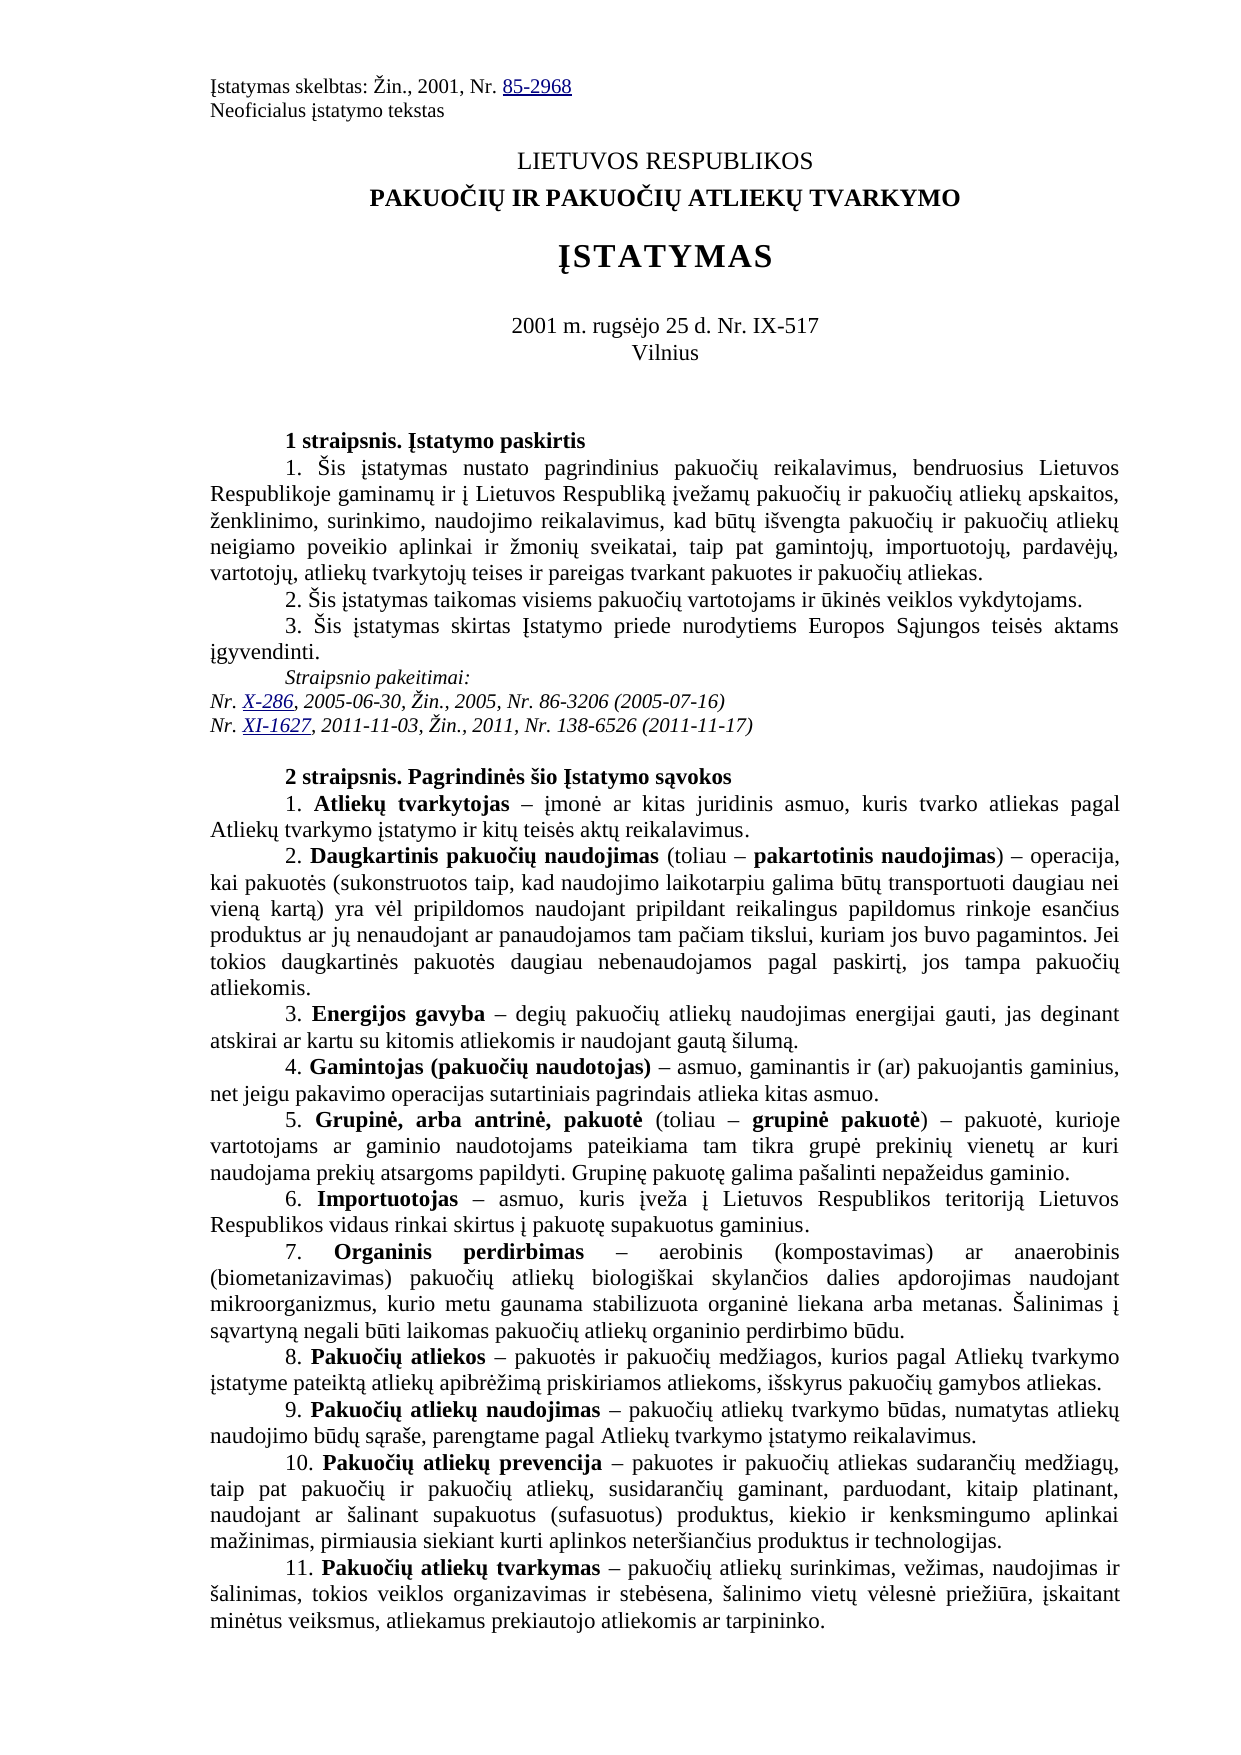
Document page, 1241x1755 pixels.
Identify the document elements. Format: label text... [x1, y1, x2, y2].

text 3. Šis įstatymas skirtas Įstatymo priede nurodytiems Europos Sąjungos teisės aktams įgyvendinti. [210, 612, 1120, 665]
text 2. Šis įstatymas taikomas visiems pakuočių vartotojams ir ūkinės veiklos vykdytojams. [210, 586, 1120, 612]
text 2001 m. rugsėjo 25 d. Nr. IX-517 Vilnius [210, 312, 1120, 365]
text 1 straipsnis. Įstatymo paskirtis [210, 428, 1120, 454]
subtitle 2 straipsnis. Pagrindinės šio Įstatymo sąvokos [210, 763, 1120, 790]
text Nr. XI-1627, 2011-11-03, Žin., 2011, Nr. 138-6526 (2011-11-17) [210, 713, 1120, 737]
text 4. Gamintojas (pakuočių naudotojas) – asmuo, gaminantis ir (ar) pakuojantis gaminius, net jeigu pakavimo operacijas sutartiniais pagrindais atlieka kitas asmuo. [210, 1053, 1120, 1106]
text LIETUVOS RESPUBLIKOS [210, 146, 1120, 174]
text 10. Pakuočių atliekų prevencija – pakuotes ir pakuočių atliekas sudarančių medžiagų, taip pat pakuočių ir pakuočių atliekų, susidarančių gaminant, parduodant, kitaip platinant, naudojant ar šalinant supakuotus (sufasuotus) produktus, kiekio ir kenksmingumo aplinkai mažinimas, pirmiausia siekiant kurti aplinkos neteršiančius produktus ir technologijas. [210, 1448, 1120, 1554]
text 2. Daugkartinis pakuočių naudojimas (toliau – pakartotinis naudojimas) – operacija, kai pakuotės (sukonstruotos taip, kad naudojimo laikotarpiu galima būtų transportuoti daugiau nei vieną kartą) yra vėl pripildomos naudojant pripildant reikalingus papildomus rinkoje esančius produktus ar jų nenaudojant ar panaudojamos tam pačiam tikslui, kuriam jos buvo pagamintos. Jei tokios daugkartinės pakuotės daugiau nebenaudojamos pagal paskirtį, jos tampa pakuočių atliekomis. [210, 842, 1120, 1001]
text 11. Pakuočių atliekų tvarkymas – pakuočių atliekų surinkimas, vežimas, naudojimas ir šalinimas, tokios veiklos organizavimas ir stebėsena, šalinimo vietų vėlesnė priežiūra, įskaitant minėtus veiksmus, atliekamus prekiautojo atliekomis ar tarpininko. [210, 1554, 1120, 1633]
text 7. Organinis perdirbimas – aerobinis (kompostavimas) ar anaerobinis (biometanizavimas) pakuočių atliekų biologiškai skylančios dalies apdorojimas naudojant mikroorganizmus, kurio metu gaunama stabilizuota organinė liekana arba metanas. Šalinimas į sąvartyną negali būti laikomas pakuočių atliekų organinio perdirbimo būdu. [210, 1238, 1120, 1343]
text Nr. X-286, 2005-06-30, Žin., 2005, Nr. 86-3206 (2005-07-16) [210, 689, 1120, 713]
text 1. Atliekų tvarkytojas – įmonė ar kitas juridinis asmuo, kuris tvarko atliekas pagal Atliekų tvarkymo įstatymo ir kitų teisės aktų reikalavimus. [210, 790, 1120, 842]
text 1. Šis įstatymas nustato pagrindinius pakuočių reikalavimus, bendruosius Lietuvos Respublikoje gaminamų ir į Lietuvos Respubliką įvežamų pakuočių ir pakuočių atliekų apskaitos, ženklinimo, surinkimo, naudojimo reikalavimus, kad būtų išvengta pakuočių ir pakuočių atliekų neigiamo poveikio aplinkai ir žmonių sveikatai, taip pat gamintojų, importuotojų, pardavėjų, vartotojų, atliekų tvarkytojų teises ir pareigas tvarkant pakuotes ir pakuočių atliekas. [210, 454, 1120, 586]
text 3. Energijos gavyba – degių pakuočių atliekų naudojimas energijai gauti, jas deginant atskirai ar kartu su kitomis atliekomis ir naudojant gautą šilumą. [210, 1001, 1120, 1053]
text Neoficialus įstatymo tekstas [210, 98, 1120, 122]
text 8. Pakuočių atliekos – pakuotės ir pakuočių medžiagos, kurios pagal Atliekų tvarkymo įstatyme pateiktą atliekų apibrėžimą priskiriamos atliekoms, išskyrus pakuočių gamybos atliekas. [210, 1343, 1120, 1396]
text ĮSTATYMAS [210, 237, 1120, 275]
text Straipsnio pakeitimai: [210, 665, 1120, 689]
text Įstatymas skelbtas: Žin., 2001, Nr. 85-2968 [210, 73, 1120, 98]
text 9. Pakuočių atliekų naudojimas – pakuočių atliekų tvarkymo būdas, numatytas atliekų naudojimo būdų sąraše, parengtame pagal Atliekų tvarkymo įstatymo reikalavimus. [210, 1396, 1120, 1448]
text PAKUOČIŲ IR PAKUOČIŲ ATLIEKŲ TVARKYMO [210, 183, 1120, 212]
text 5. Grupinė, arba antrinė, pakuotė (toliau – grupinė pakuotė) – pakuotė, kurioje vartotojams ar gaminio naudotojams pateikiama tam tikra grupė prekinių vienetų ar kuri naudojama prekių atsargoms papildyti. Grupinę pakuotę galima pašalinti nepažeidus gaminio. [210, 1106, 1120, 1185]
text 6. Importuotojas – asmuo, kuris įveža į Lietuvos Respublikos teritoriją Lietuvos Respublikos vidaus rinkai skirtus į pakuotę supakuotus gaminius. [210, 1185, 1120, 1238]
